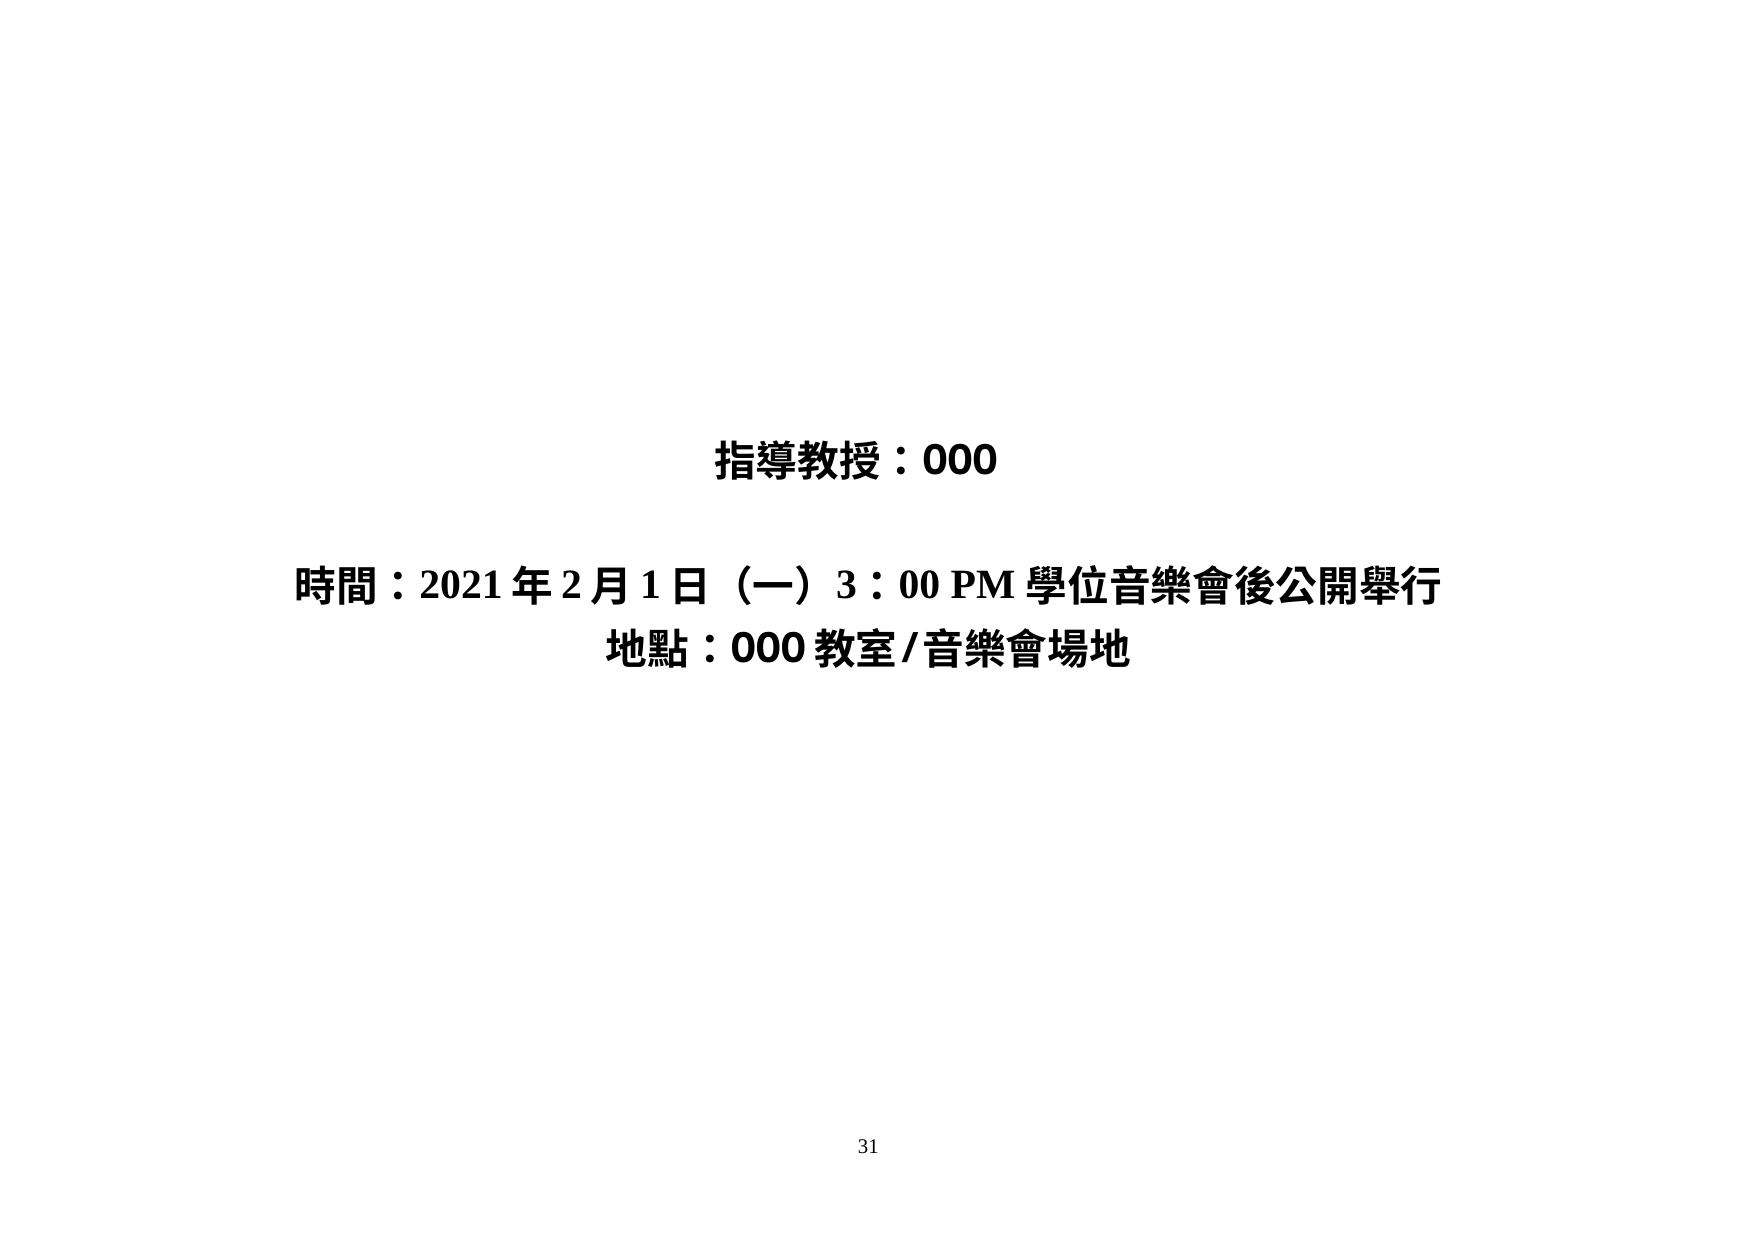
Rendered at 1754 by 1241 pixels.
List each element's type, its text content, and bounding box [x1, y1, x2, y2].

text 時間：2021年2月1日（一）3：00 PM 學位音樂會後公開舉行 [89, 542, 1648, 604]
text 地點：OOO教室/音樂會場地 [89, 604, 1648, 667]
text 指導教授：OOO [89, 417, 1648, 479]
